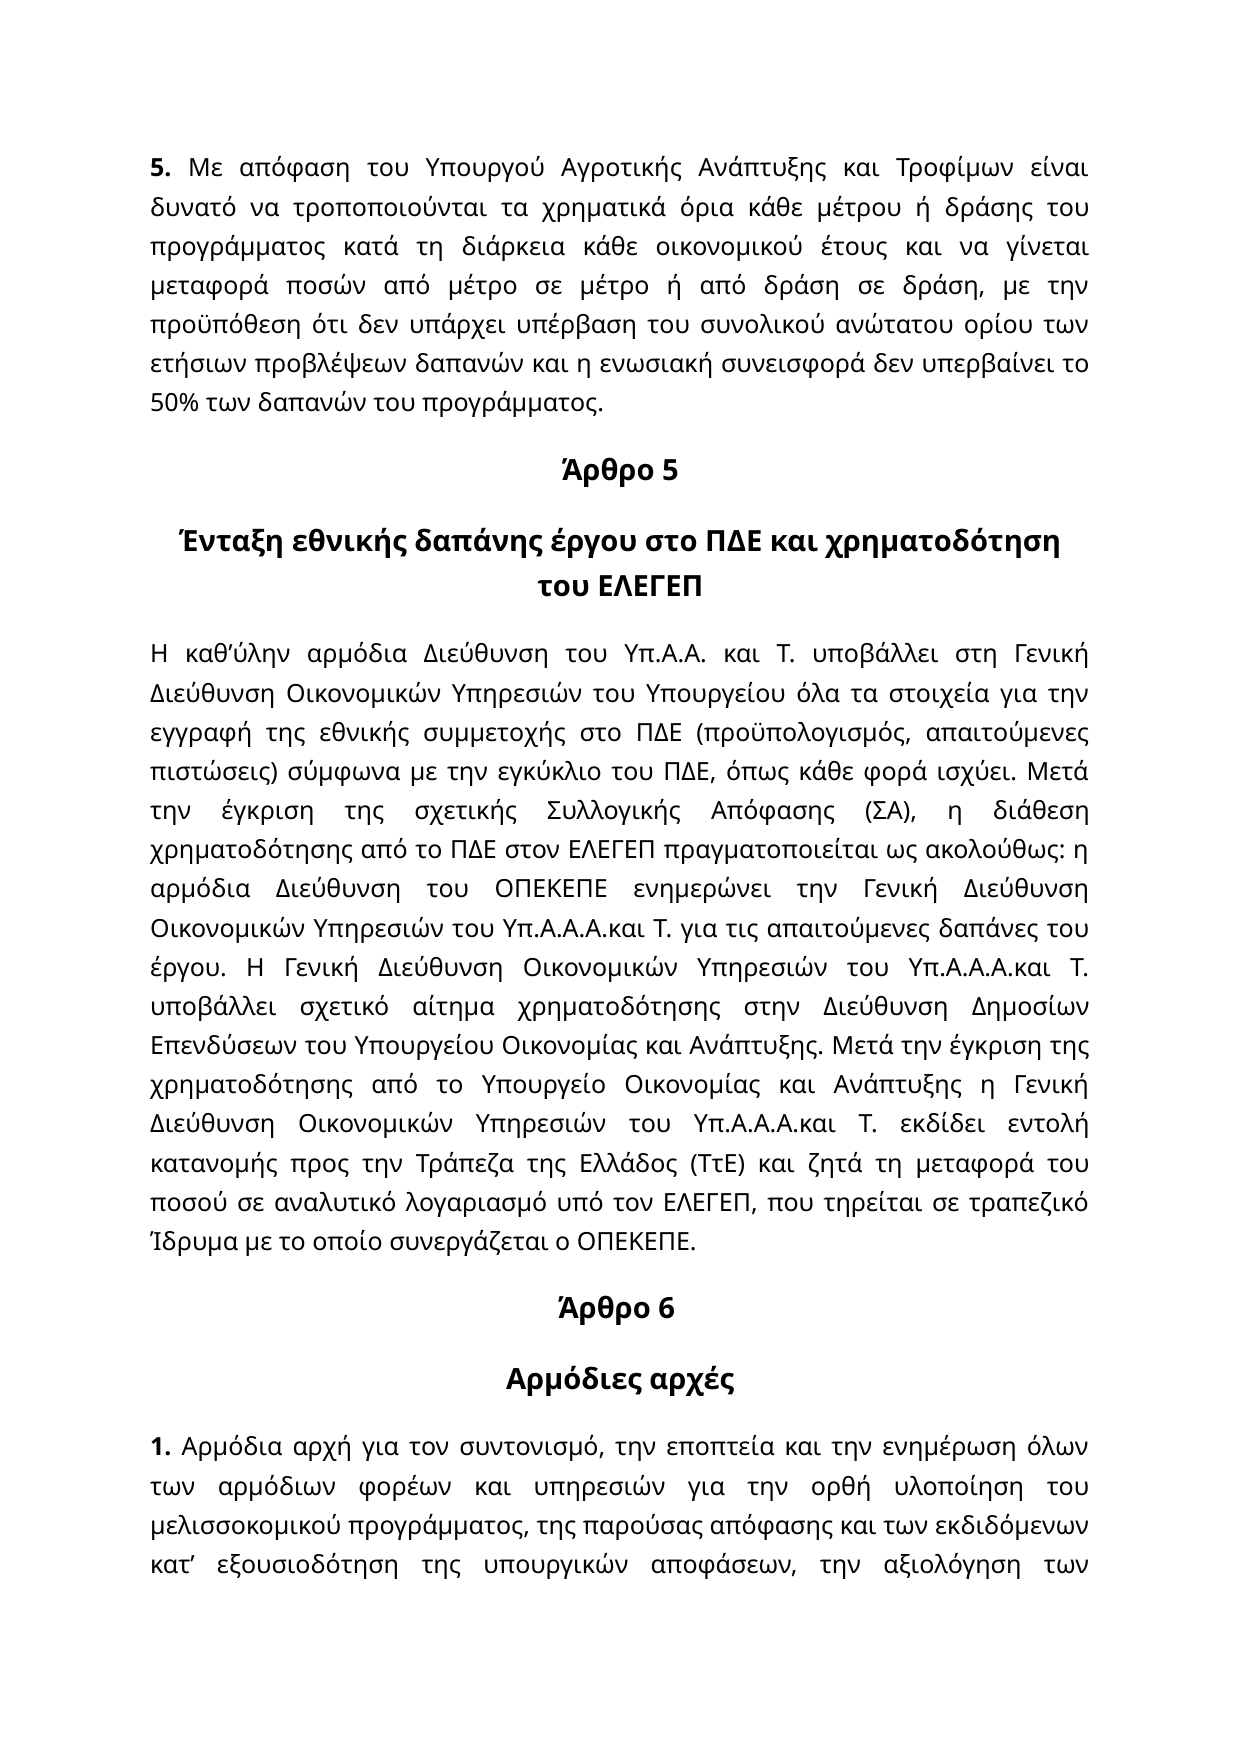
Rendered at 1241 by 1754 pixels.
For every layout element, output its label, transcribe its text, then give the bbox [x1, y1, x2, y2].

text 1. Αρμόδια αρχή για τον συντονισμό, την εποπτεία και την ενημέρωση όλων των αρμόδιων φορέων και υπηρεσιών για την ορθή υλοποίηση του μελισσοκομικού προγράμματος, της παρούσας απόφασης και των εκδιδόμενων κατ’ εξουσιοδότηση της υπουργικών αποφάσεων, την αξιολόγηση των [150, 1429, 1090, 1581]
text Η καθ’ύλην αρμόδια Διεύθυνση του Υπ.Α.Α. και Τ. υποβάλλει στη Γενική Διεύθυνση Οικονομικών Υπηρεσιών του Υπουργείου όλα τα στοιχεία για την εγγραφή της εθνικής συμμετοχής στο ΠΔΕ (προϋπολογισμός, απαιτούμενες πιστώσεις) σύμφωνα με την εγκύκλιο του ΠΔΕ, όπως κάθε φορά ισχύει. Μετά την έγκριση της σχετικής Συλλογικής Απόφασης (ΣΑ), η διάθεση χρηματοδότησης από το ΠΔΕ στον ΕΛΕΓΕΠ πραγματοποιείται ως ακολούθως: η αρμόδια Διεύθυνση του ΟΠΕΚΕΠΕ ενημερώνει την Γενική Διεύθυνση Οικονομικών Υπηρεσιών του Υπ.Α.Α.Α.και Τ. για τις απαιτούμενες δαπάνες του έργου. Η Γενική Διεύθυνση Οικονομικών Υπηρεσιών του Υπ.Α.Α.Α.και Τ. υποβάλλει σχετικό αίτημα χρηματοδότησης στην Διεύθυνση Δημοσίων Επενδύσεων του Υπουργείου Οικονομίας και Ανάπτυξης. Μετά την έγκριση της χρηματοδότησης από το Υπουργείο Οικονομίας και Ανάπτυξης η Γενική Διεύθυνση Οικονομικών Υπηρεσιών του Υπ.Α.Α.Α.και Τ. εκδίδει εντολή κατανομής προς την Τράπεζα της Ελλάδος (ΤτΕ) και ζητά τη μεταφορά του ποσού σε αναλυτικό λογαριασμό υπό τον ΕΛΕΓΕΠ, που τηρείται σε τραπεζικό Ίδρυμα με το οποίο συνεργάζεται ο ΟΠΕΚΕΠΕ. [150, 636, 1090, 1258]
subtitle Ένταξη εθνικής δαπάνης έργου στο ΠΔΕ και χρηματοδότηση του ΕΛΕΓΕΠ [150, 520, 1090, 605]
subtitle Άρθρο 5 [150, 449, 1090, 489]
text 5. Με απόφαση του Υπουργού Αγροτικής Ανάπτυξης και Τροφίμων είναι δυνατό να τροποποιούνται τα χρηματικά όρια κάθε μέτρου ή δράσης του προγράμματος κατά τη διάρκεια κάθε οικονομικού έτους και να γίνεται μεταφορά ποσών από μέτρο σε μέτρο ή από δράση σε δράση, με την προϋπόθεση ότι δεν υπάρχει υπέρβαση του συνολικού ανώτατου ορίου των ετήσιων προβλέψεων δαπανών και η ενωσιακή συνεισφορά δεν υπερβαίνει το 50% των δαπανών του προγράμματος. [150, 150, 1090, 419]
subtitle Αρμόδιες αρχές [150, 1358, 1090, 1398]
subtitle Άρθρο 6 [150, 1288, 1090, 1327]
